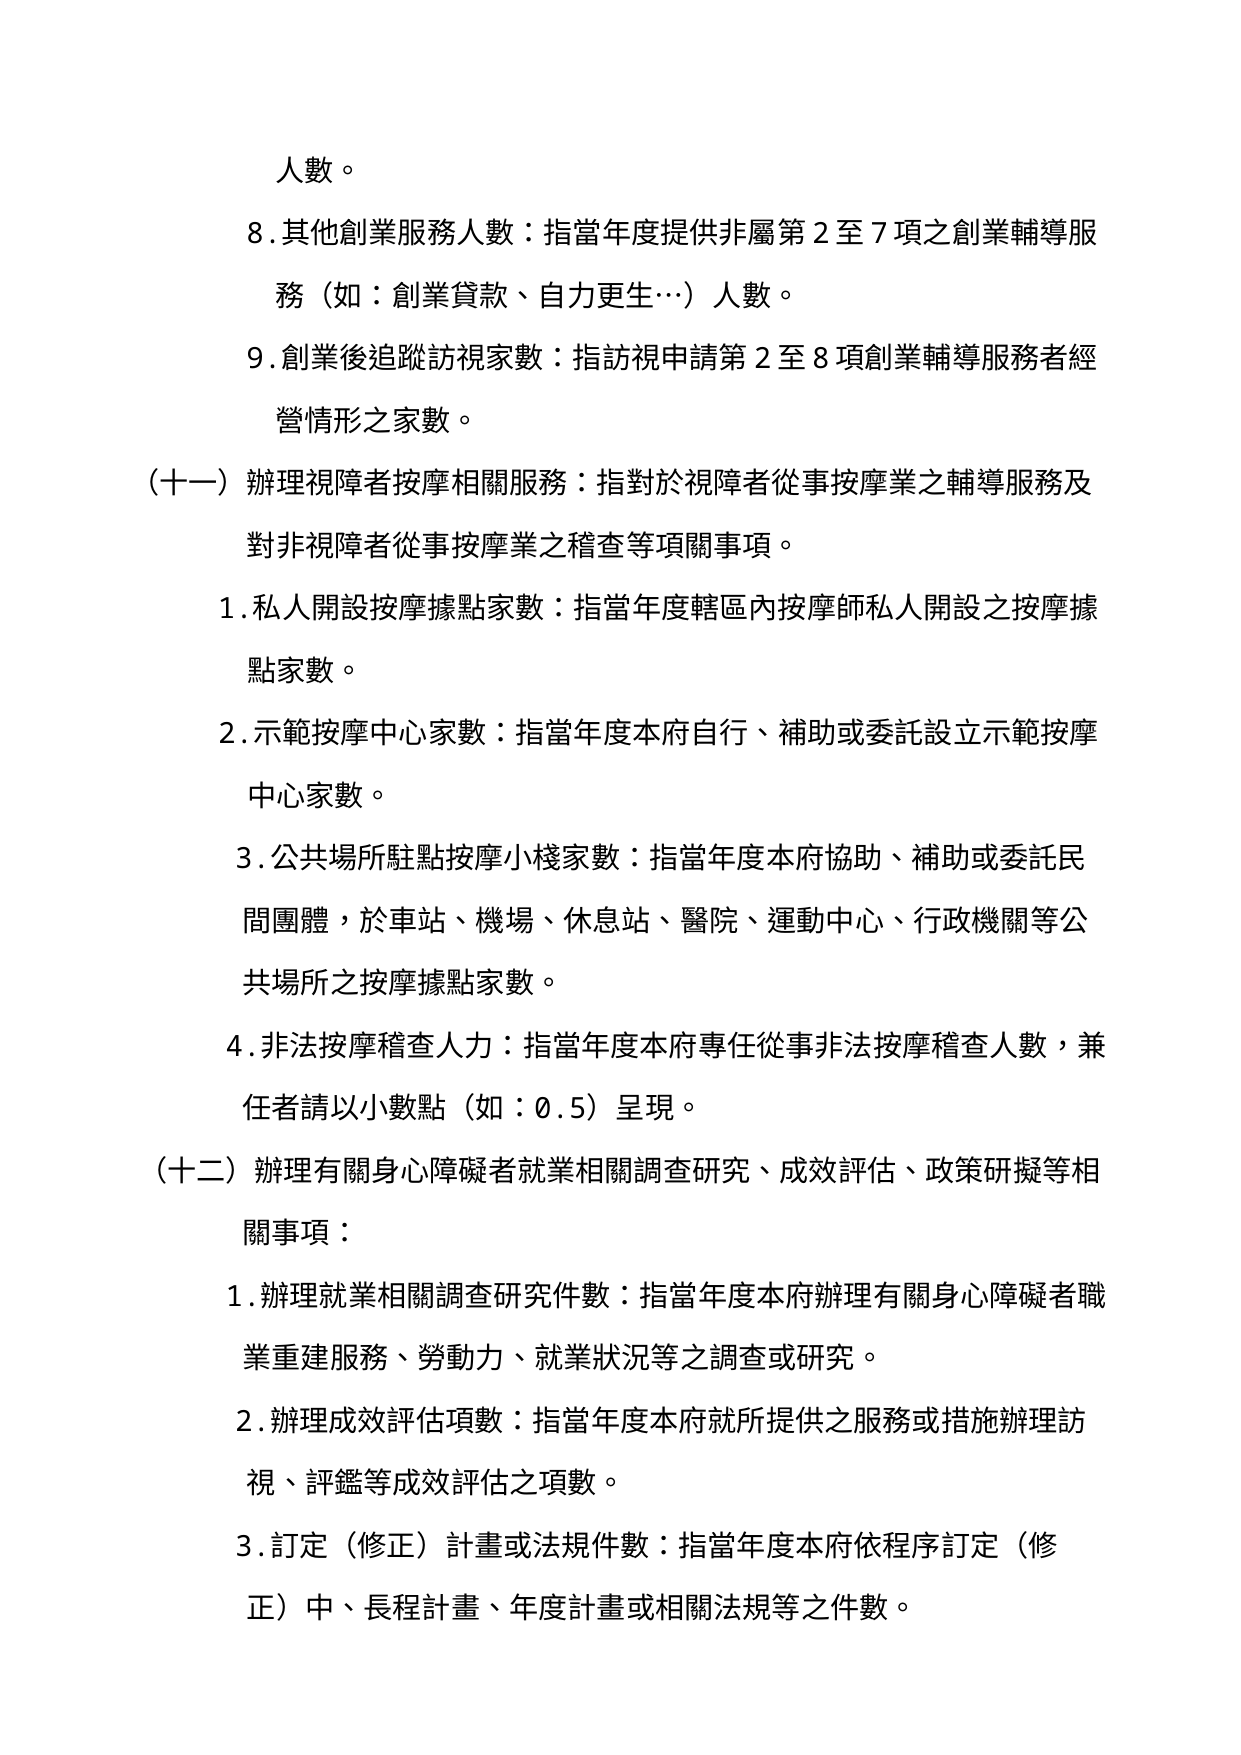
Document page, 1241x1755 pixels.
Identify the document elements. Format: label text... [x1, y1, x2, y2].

text 3.訂定（修正）計畫或法規件數：指當年度本府依程序訂定（修正）中、長程計畫、年度計畫或相關法規等之件數。 [130, 1502, 1110, 1627]
text 1.私人開設按摩據點家數：指當年度轄區內按摩師私人開設之按摩據點家數。 [218, 564, 1110, 689]
text 2.示範按摩中心家數：指當年度本府自行、補助或委託設立示範按摩中心家數。 [218, 689, 1110, 814]
text （十一）辦理視障者按摩相關服務：指對於視障者從事按摩業之輔導服務及對非視障者從事按摩業之稽查等項關事項。 [130, 439, 1110, 564]
text 4.非法按摩稽查人力：指當年度本府專任從事非法按摩稽查人數，兼任者請以小數點（如：0.5）呈現。 [138, 1002, 1110, 1127]
text 8.其他創業服務人數：指當年度提供非屬第2至7項之創業輔導服務（如：創業貸款、自力更生…）人數。 [246, 189, 1110, 314]
text 9.創業後追蹤訪視家數：指訪視申請第2至8項創業輔導服務者經營情形之家數。 [246, 314, 1110, 439]
text 1.辦理就業相關調查研究件數：指當年度本府辦理有關身心障礙者職業重建服務、勞動力、就業狀況等之調查或研究。 [138, 1252, 1110, 1377]
text 人數。 [246, 127, 1110, 189]
text 2.辦理成效評估項數：指當年度本府就所提供之服務或措施辦理訪視、評鑑等成效評估之項數。 [130, 1377, 1110, 1502]
text 3.公共場所駐點按摩小棧家數：指當年度本府協助、補助或委託民間團體，於車站、機場、休息站、醫院、運動中心、行政機關等公共場所之按摩據點家數。 [130, 814, 1110, 1002]
text （十二）辦理有關身心障礙者就業相關調查研究、成效評估、政策研擬等相關事項： [138, 1127, 1110, 1252]
